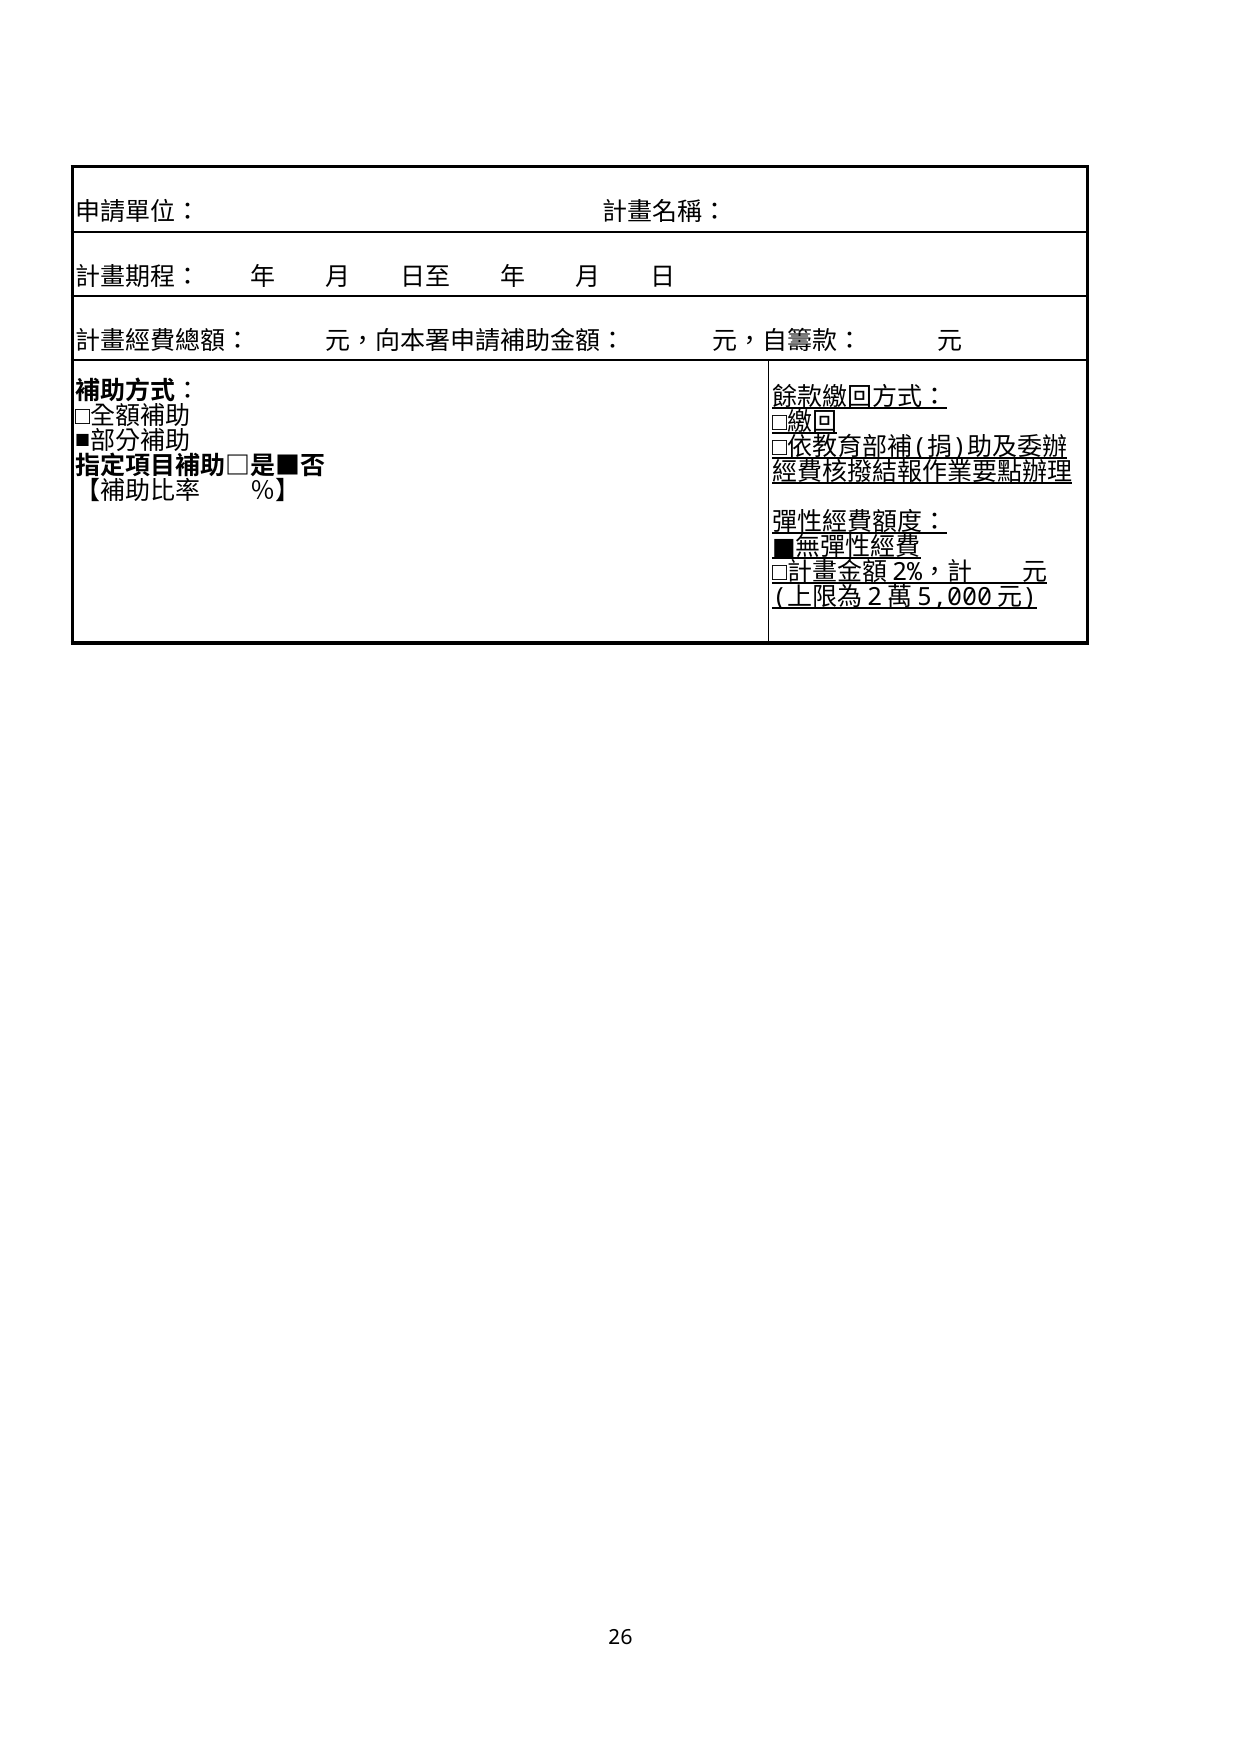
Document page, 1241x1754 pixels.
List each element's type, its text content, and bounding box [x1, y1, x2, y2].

table_header 計畫名稱： [600, 168, 1086, 231]
table_cell 計畫經費總額： 元，向本署申請補助金額： 元，自籌款： 元 [74, 297, 1086, 359]
table_cell 餘款繳回方式： □繳回 □依教育部補(捐)助及委辦經費核撥結報作業要點辦理 彈性經費額度： ■無彈性經費 □計畫金額2%，計 元(上限為2萬5,000元) [769, 361, 1086, 641]
table_cell 補助方式： □全額補助 ■部分補助 指定項目補助□是■否 【補助比率 ％】 [74, 361, 768, 641]
table_header 申請單位： [74, 168, 599, 231]
table_cell 計畫期程： 年 月 日至 年 月 日 [74, 233, 1086, 295]
